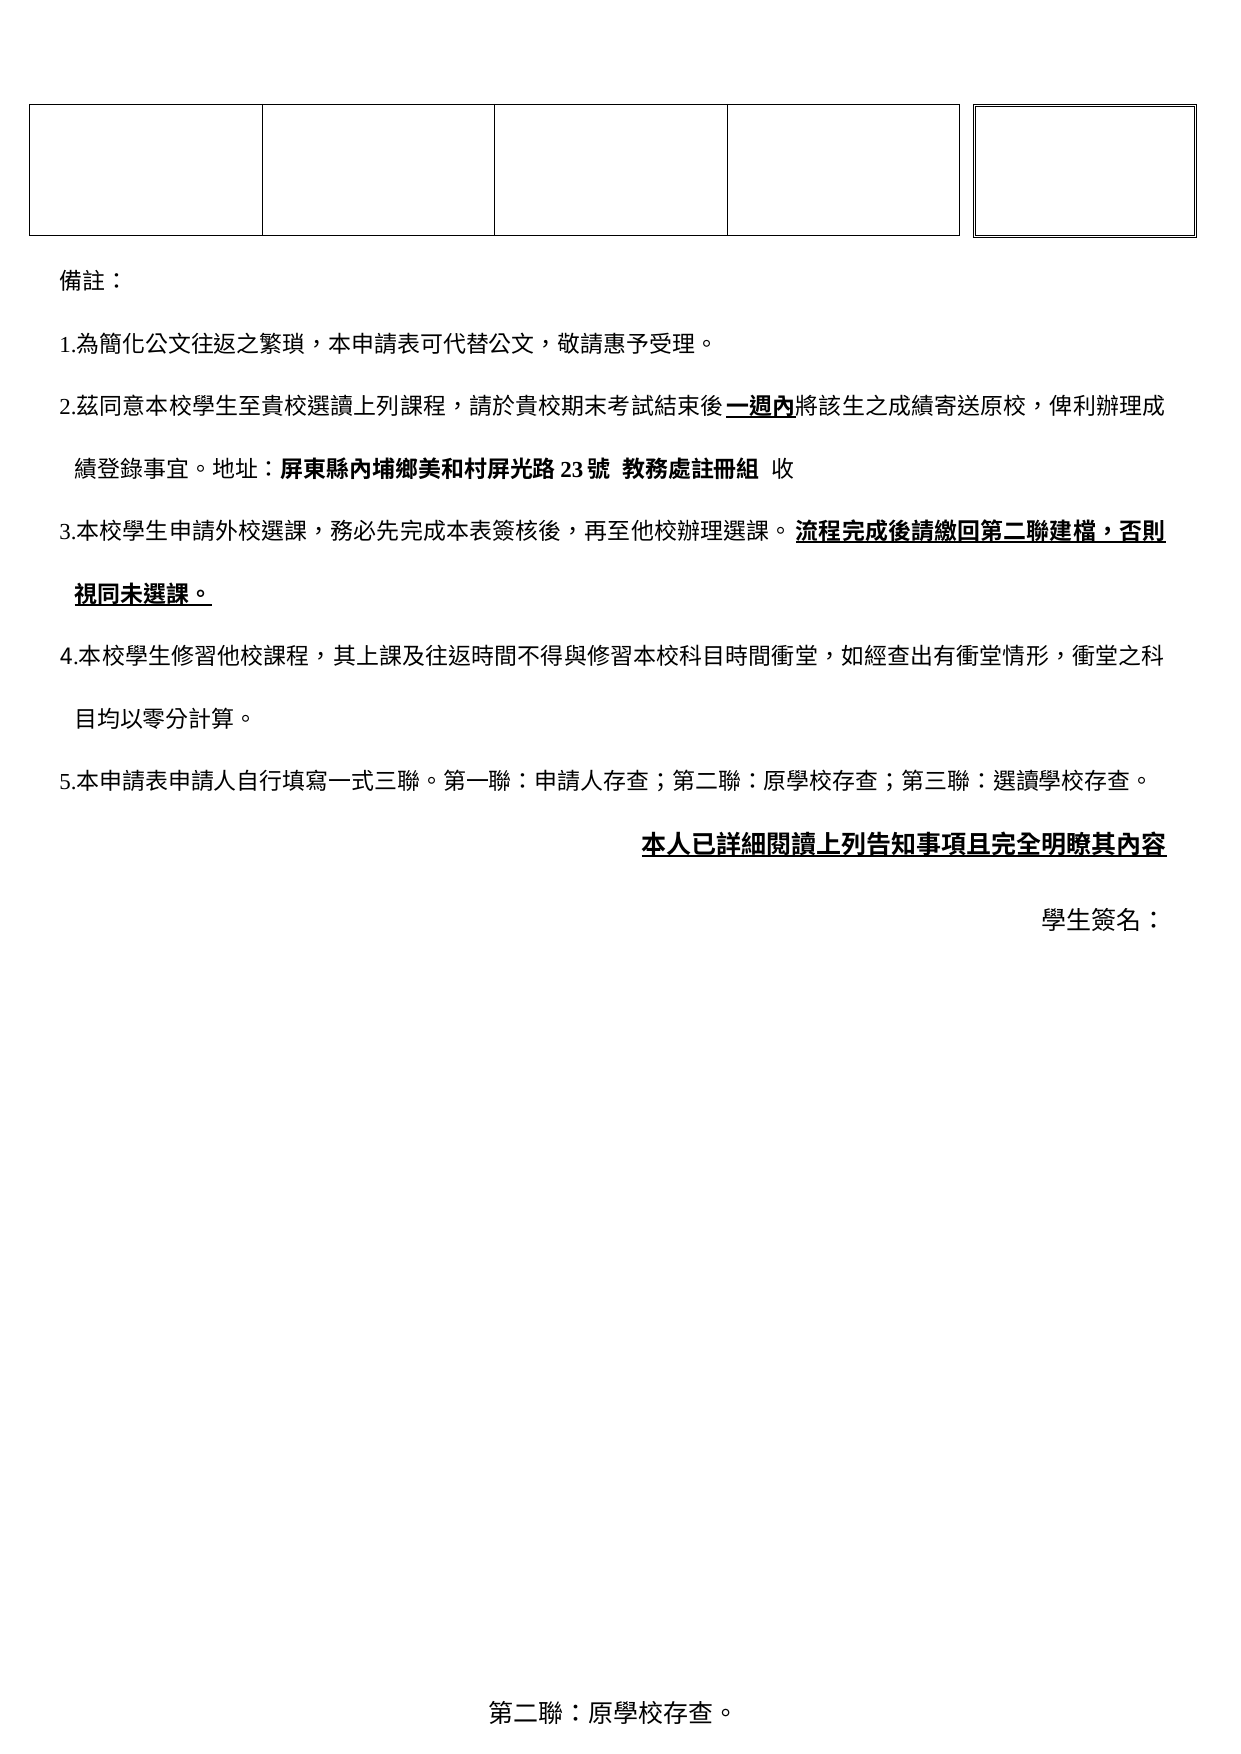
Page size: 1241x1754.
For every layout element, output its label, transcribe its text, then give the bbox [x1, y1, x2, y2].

text 1.為簡化公文往返之繁瑣，本申請表可代替公文，敬請惠予受理。 [59, 301, 1167, 363]
text 5.本申請表申請人自行填寫一式三聯。第一聯：申請人存查；第二聯：原學校存查；第三聯：選讀學校存查。 [59, 738, 1167, 801]
text 3.本校學生申請外校選課，務必先完成本表簽核後，再至他校辦理選課。流程完成後請繳回第二聯建檔，否則視同未選課。 [59, 488, 1167, 613]
text 本人已詳細閱讀上列告知事項且完全明瞭其內容 [59, 801, 1167, 863]
table_cell [960, 104, 973, 235]
text 2.茲同意本校學生至貴校選讀上列課程，請於貴校期末考試結束後一週內將該生之成績寄送原校，俾利辦理成績登錄事宜。地址：屏東縣內埔鄉美和村屏光路23號 教務處註冊組 收 [59, 363, 1167, 488]
table_cell [495, 105, 727, 235]
table_cell [976, 107, 1194, 235]
text 學生簽名： [527, 901, 1167, 994]
table_cell [30, 105, 262, 235]
text 4.本校學生修習他校課程，其上課及往返時間不得與修習本校科目時間衝堂，如經查出有衝堂情形，衝堂之科目均以零分計算。 [59, 613, 1167, 738]
table_cell [263, 105, 494, 235]
table_cell [728, 105, 959, 235]
text 備註： [59, 238, 1167, 301]
